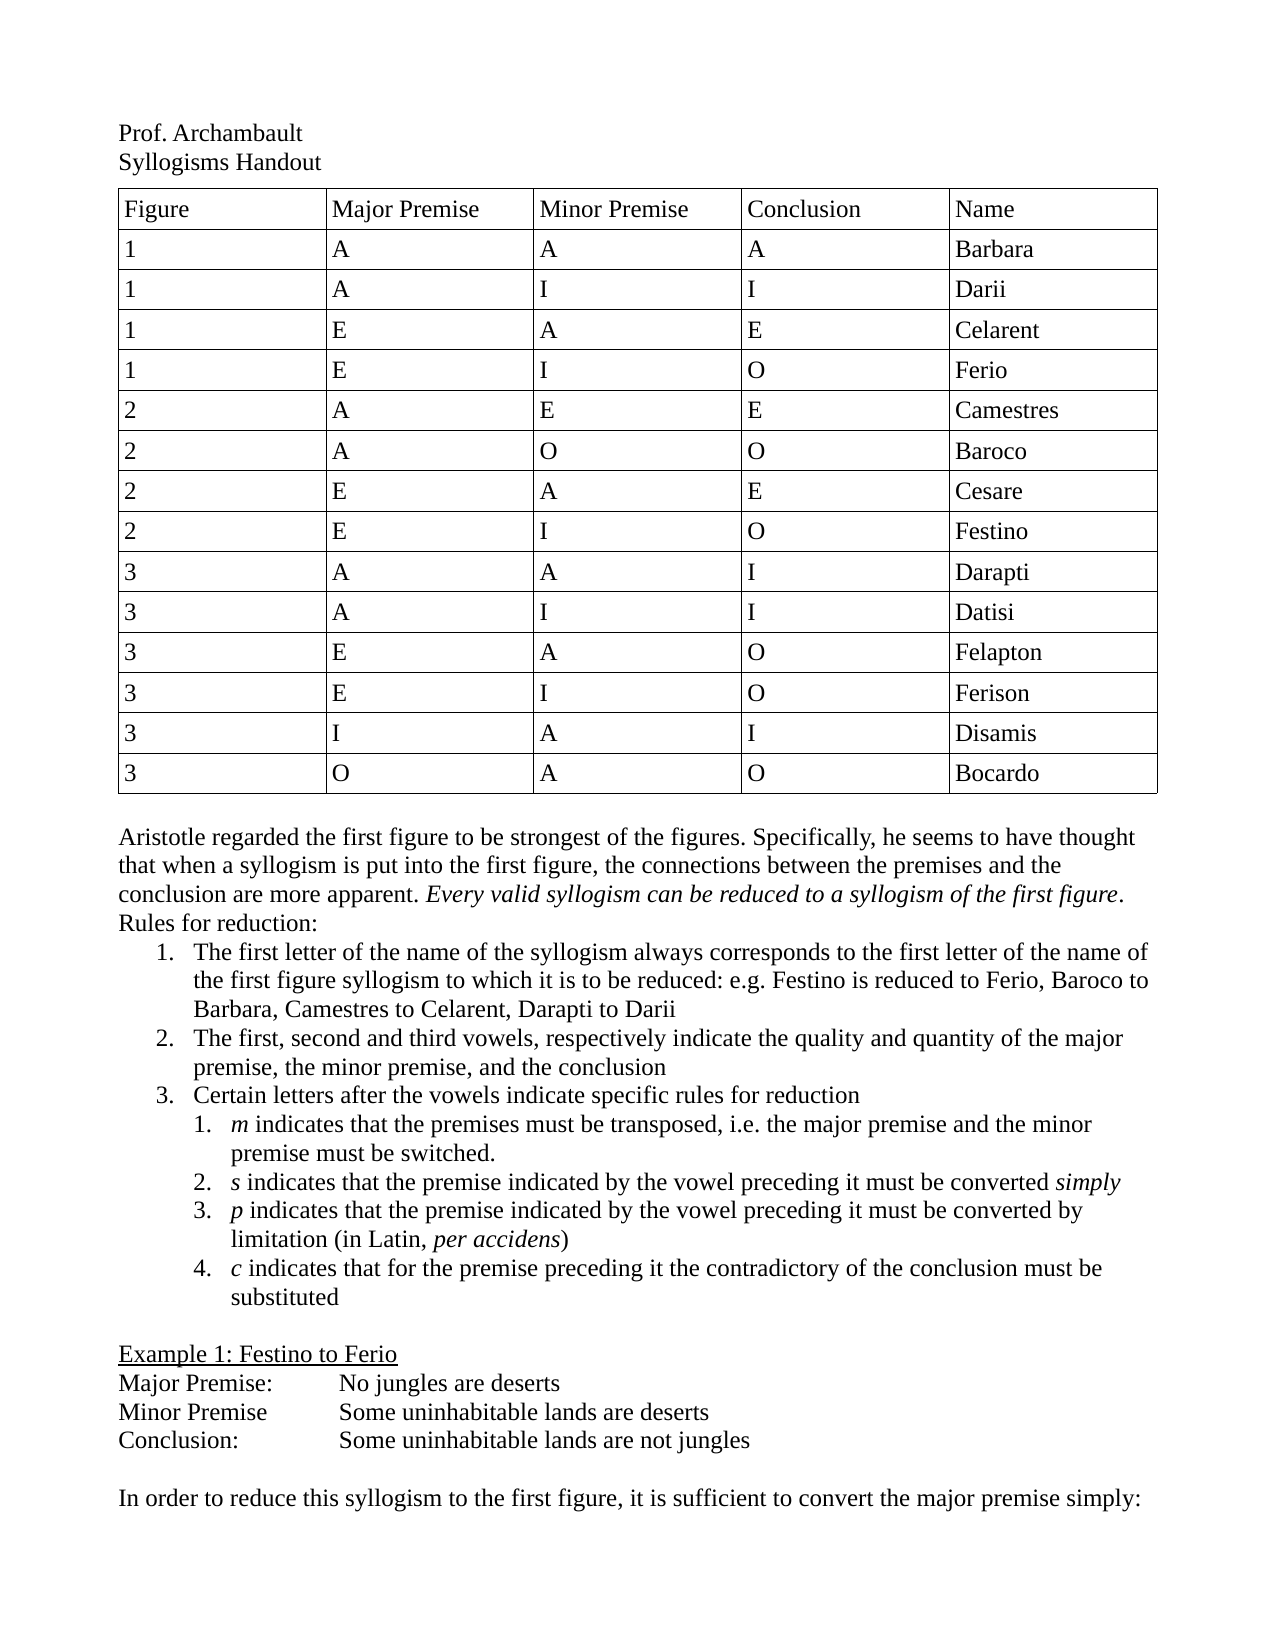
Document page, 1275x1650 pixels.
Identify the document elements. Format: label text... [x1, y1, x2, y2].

table_cell 2 [119, 471, 326, 511]
table_cell Felapton [950, 633, 1157, 672]
text Major Premise: No jungles are deserts [118, 1368, 1157, 1397]
table_cell O [742, 350, 949, 390]
table_cell O [742, 431, 949, 470]
table_cell 2 [119, 431, 326, 470]
table_cell A [742, 230, 949, 269]
table_cell Barbara [950, 230, 1157, 269]
table_cell I [534, 673, 741, 712]
table_cell E [327, 310, 533, 349]
table_cell I [327, 713, 533, 752]
text Rules for reduction: [118, 908, 1157, 937]
table_cell A [327, 431, 533, 470]
text Minor Premise Some uninhabitable lands are deserts [118, 1397, 1157, 1425]
list s indicates that the premise indicated by the vowel preceding it must be converted simply [193, 1167, 1157, 1195]
table_cell Cesare [950, 471, 1157, 511]
table_cell Datisi [950, 592, 1157, 632]
list c indicates that for the premise preceding it the contradictory of the conclusion must be substituted [193, 1253, 1157, 1310]
table_cell 1 [119, 230, 326, 269]
table_cell Disamis [950, 713, 1157, 752]
table_cell O [534, 431, 741, 470]
table_cell E [327, 633, 533, 672]
table_cell O [742, 512, 949, 551]
table_cell O [742, 673, 949, 712]
table_cell I [534, 350, 741, 390]
table_cell E [327, 673, 533, 712]
text Aristotle regarded the first figure to be strongest of the figures. Specifically, he seems to have thought that when a syllogism is put into the first figure, the connections between the premises and the conclusion are more apparent. Every valid syllogism can be reduced to a syllogism of the first figure. [118, 822, 1157, 908]
table_header Minor Premise [534, 189, 741, 228]
table_cell 3 [119, 592, 326, 632]
table_cell A [534, 471, 741, 511]
table_cell A [327, 592, 533, 632]
table_cell A [534, 754, 741, 793]
table_cell Celarent [950, 310, 1157, 349]
table_cell O [742, 754, 949, 793]
table_cell A [534, 713, 741, 752]
table_cell 2 [119, 512, 326, 551]
table_cell A [534, 310, 741, 349]
table_cell A [327, 552, 533, 591]
table_cell E [327, 512, 533, 551]
list p indicates that the premise indicated by the vowel preceding it must be converted by limitation (in Latin, per accidens) [193, 1195, 1157, 1253]
table_cell A [327, 270, 533, 309]
table_cell 1 [119, 350, 326, 390]
table_header Figure [119, 189, 326, 228]
table_cell 3 [119, 552, 326, 591]
table_cell E [742, 310, 949, 349]
table_cell Ferison [950, 673, 1157, 712]
table_cell E [742, 471, 949, 511]
table_cell Darapti [950, 552, 1157, 591]
table_cell 3 [119, 754, 326, 793]
table_cell Baroco [950, 431, 1157, 470]
text Conclusion: Some uninhabitable lands are not jungles [118, 1425, 1157, 1454]
table_cell E [327, 471, 533, 511]
table_cell I [742, 270, 949, 309]
table_cell I [534, 512, 741, 551]
table_cell A [327, 230, 533, 269]
table_cell Bocardo [950, 754, 1157, 793]
table_header Major Premise [327, 189, 533, 228]
table_cell Darii [950, 270, 1157, 309]
list The first, second and third vowels, respectively indicate the quality and quantity of the major premise, the minor premise, and the conclusion [156, 1023, 1157, 1080]
table_cell 3 [119, 713, 326, 752]
table_cell 1 [119, 270, 326, 309]
text Prof. Archambault Syllogisms Handout [118, 118, 1157, 176]
table_cell E [534, 391, 741, 430]
table_cell A [327, 391, 533, 430]
table_cell I [742, 552, 949, 591]
table_cell 3 [119, 633, 326, 672]
list Certain letters after the vowels indicate specific rules for reduction [156, 1080, 1157, 1109]
table_cell 1 [119, 310, 326, 349]
table_cell I [742, 713, 949, 752]
table_cell A [534, 552, 741, 591]
table_cell Camestres [950, 391, 1157, 430]
table_cell O [327, 754, 533, 793]
table_cell 3 [119, 673, 326, 712]
table_header Name [950, 189, 1157, 228]
table_cell O [742, 633, 949, 672]
table_cell A [534, 230, 741, 269]
text Example 1: Festino to Ferio [118, 1339, 1157, 1368]
text In order to reduce this syllogism to the first figure, it is sufficient to convert the major premise simply: [118, 1483, 1157, 1512]
table_header Conclusion [742, 189, 949, 228]
table_cell Ferio [950, 350, 1157, 390]
list m indicates that the premises must be transposed, i.e. the major premise and the minor premise must be switched. [193, 1109, 1157, 1167]
table_cell I [534, 592, 741, 632]
table_cell I [534, 270, 741, 309]
list The first letter of the name of the syllogism always corresponds to the first letter of the name of the first figure syllogism to which it is to be reduced: e.g. Festino is reduced to Ferio, Baroco to Barbara, Camestres to Celarent, Darapti to Darii [156, 937, 1157, 1023]
table_cell 2 [119, 391, 326, 430]
table_cell E [327, 350, 533, 390]
table_cell A [534, 633, 741, 672]
table_cell I [742, 592, 949, 632]
table_cell Festino [950, 512, 1157, 551]
table_cell E [742, 391, 949, 430]
